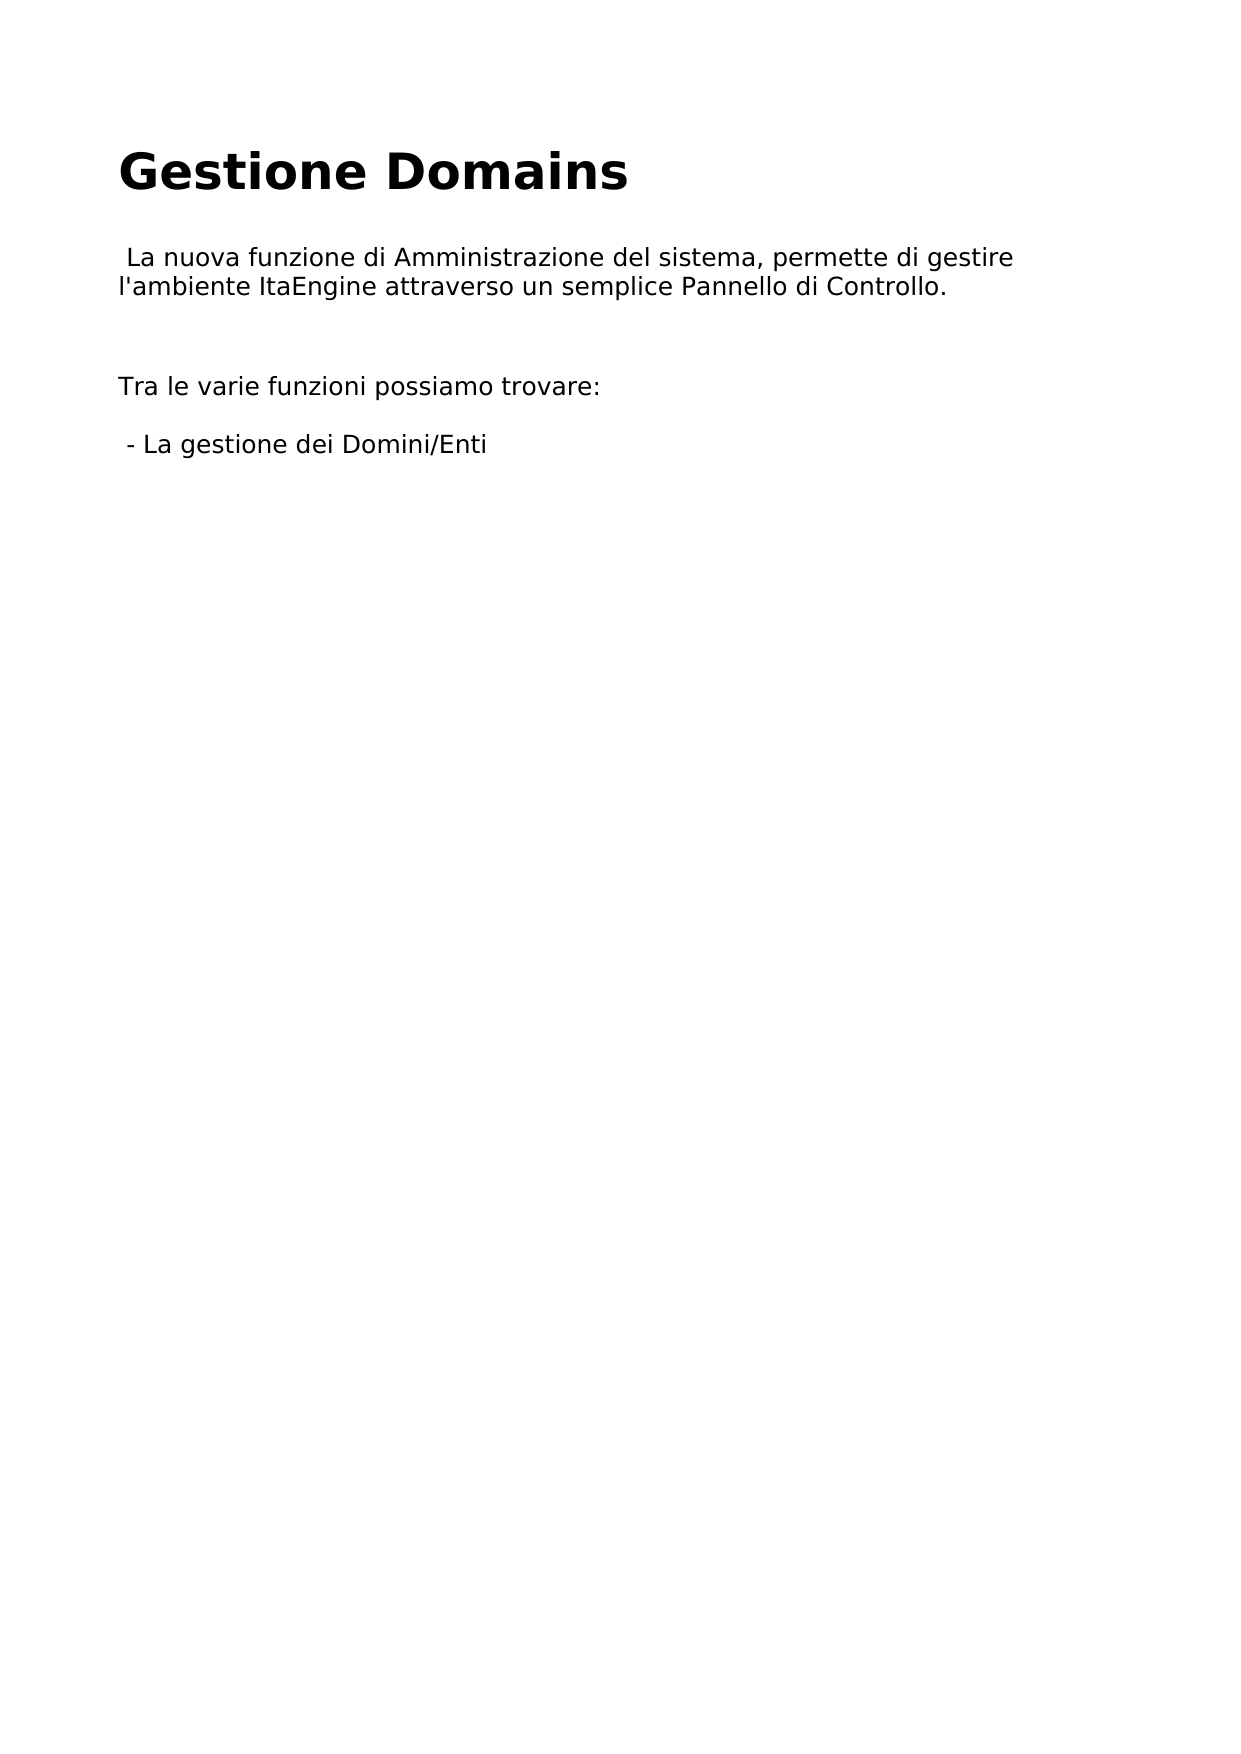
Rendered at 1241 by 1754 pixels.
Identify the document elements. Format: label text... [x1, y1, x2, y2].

text Tra le varie funzioni possiamo trovare: - La gestione dei Domini/Enti [118, 372, 1122, 460]
text La nuova funzione di Amministrazione del sistema, permette di gestire l'ambiente ItaEngine attraverso un semplice Pannello di Controllo. [118, 214, 1122, 360]
subtitle Gestione Domains [118, 143, 1122, 201]
